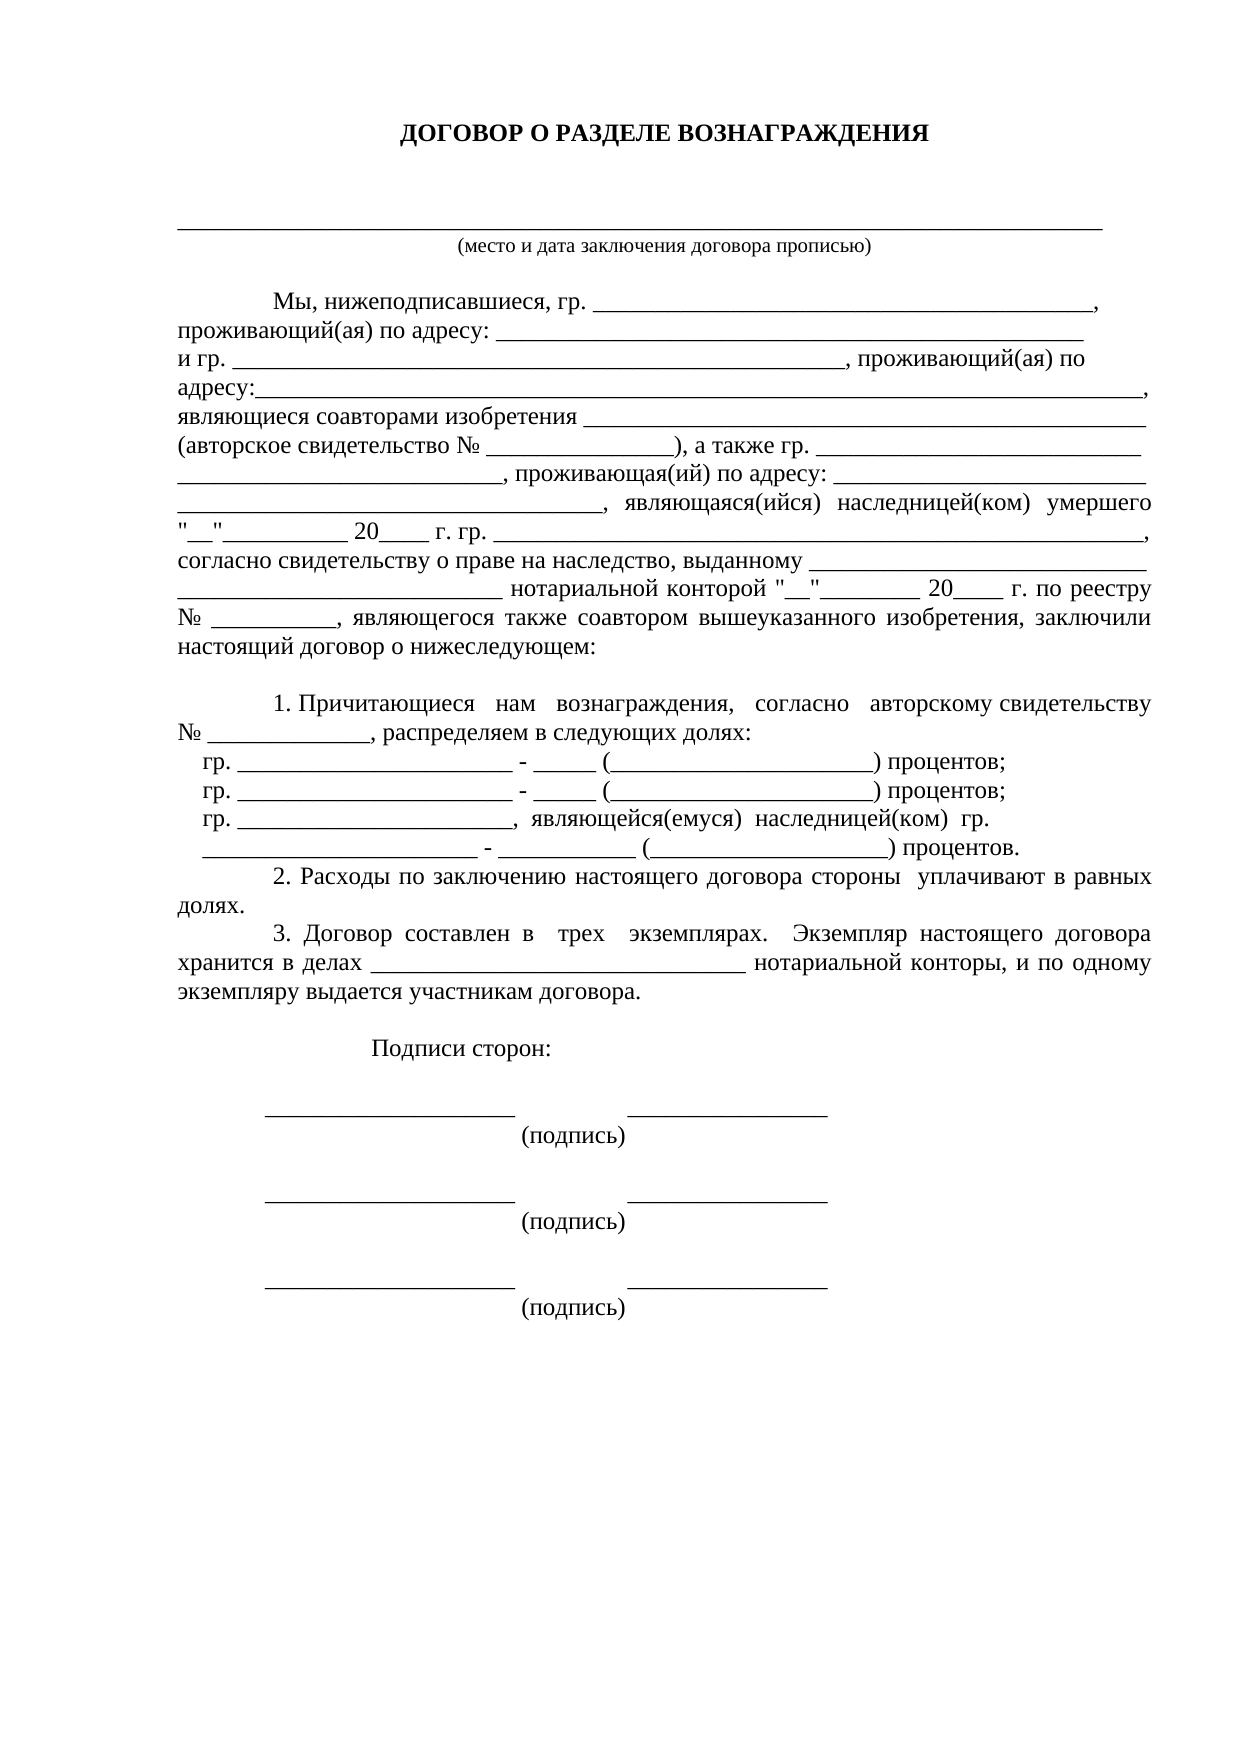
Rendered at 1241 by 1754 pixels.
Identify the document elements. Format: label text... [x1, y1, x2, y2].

text (подпись) [177, 1120, 1152, 1148]
text __________________________ нотариальной конторой "__"________ 20____ г. по реестру № __________, являющегося также соавтором вышеуказанного изобретения, заключили настоящий договор о нижеследующем: [177, 573, 1152, 660]
text (место и дата заключения договора прописью) [177, 233, 1152, 257]
text ____________________ ________________ [177, 1263, 1152, 1292]
text проживающий(ая) по адресу: _______________________________________________ [177, 315, 1152, 343]
text адресу:_______________________________________________________________________, [177, 372, 1152, 401]
text ДОГОВОР О РАЗДЕЛЕ ВОЗНАГРАЖДЕНИЯ [177, 118, 1152, 147]
text 3. Договор составлен в трех экземплярах. Экземпляр настоящего договора хранится в делах ______________________________ нотариальной конторы, и по одному экземпляру выдается участникам договора. [177, 918, 1152, 1005]
text (авторское свидетельство № _______________), а также гр. __________________________ [177, 430, 1152, 458]
text гр. ______________________ - _____ (_____________________) процентов; [177, 746, 1152, 775]
text ______________________ - ___________ (___________________) процентов. [177, 832, 1152, 861]
text (подпись) [177, 1292, 1152, 1321]
text (подпись) [177, 1206, 1152, 1235]
text гр. ______________________ - _____ (_____________________) процентов; [177, 775, 1152, 803]
text гр. ______________________, являющейся(емуся) наследницей(ком) гр. [177, 803, 1152, 832]
text __________________________________, являющаяся(ийся) наследницей(ком) умершего "__"__________ 20____ г. гр. ____________________________________________________, [177, 487, 1152, 545]
text и гр. _________________________________________________, проживающий(ая) по [177, 343, 1152, 372]
text согласно свидетельству о праве на наследство, выданному ___________________________ [177, 545, 1152, 573]
text ____________________ ________________ [177, 1177, 1152, 1206]
text ____________________ ________________ [177, 1091, 1152, 1120]
text 2. Расходы по заключению настоящего договора стороны уплачивают в равных долях. [177, 861, 1152, 918]
text являющиеся соавторами изобретения _____________________________________________ [177, 401, 1152, 430]
text __________________________, проживающая(ий) по адресу: _________________________ [177, 458, 1152, 487]
text Мы, нижеподписавшиеся, гр. ________________________________________, [177, 286, 1152, 315]
text 1. Причитающиеся нам вознаграждения, согласно авторскому свидетельству № _____________, распределяем в следующих долях: [177, 688, 1152, 746]
text Подписи сторон: [177, 1033, 1152, 1062]
text __________________________________________________________________________ [177, 204, 1152, 233]
